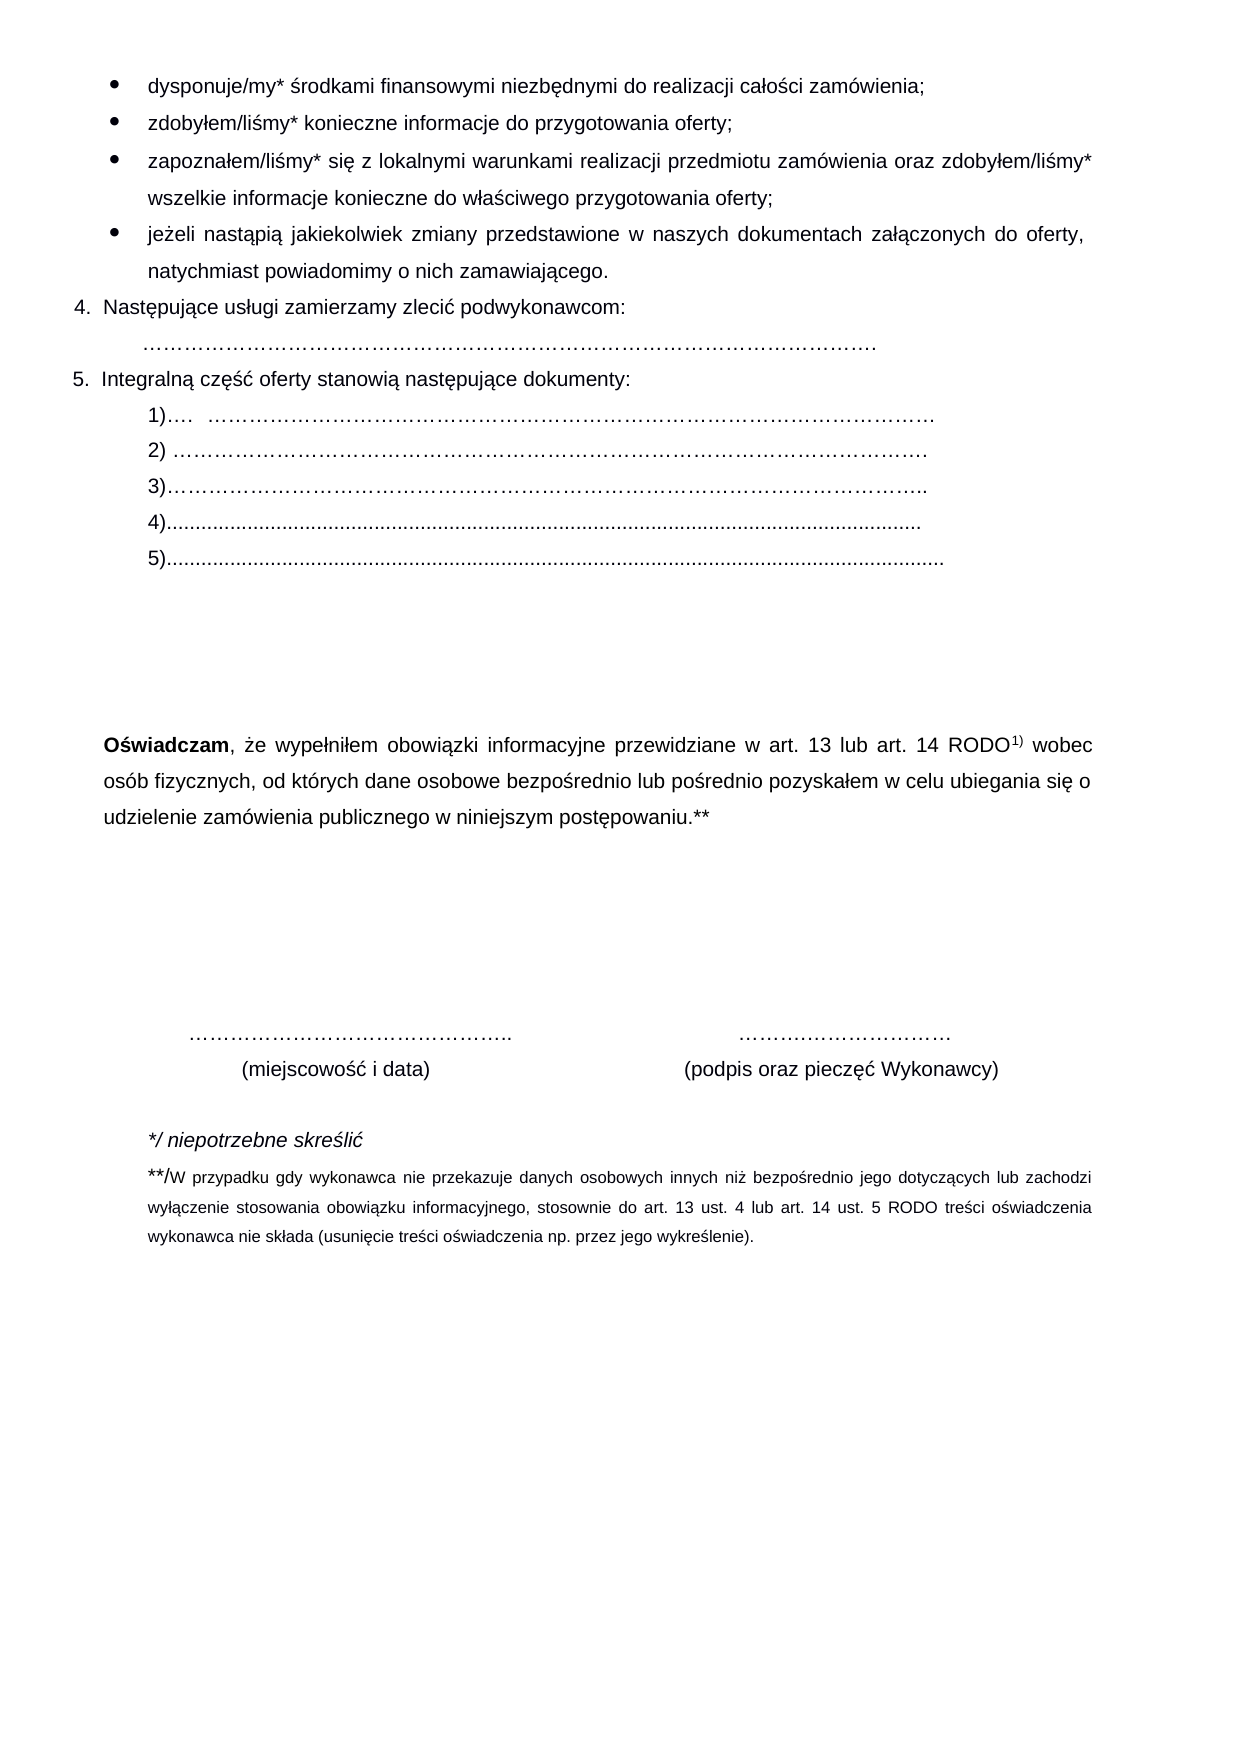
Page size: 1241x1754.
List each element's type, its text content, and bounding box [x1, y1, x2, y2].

list zapoznałem/liśmy* się z lokalnymi warunkami realizacji przedmiotu zamówienia oraz zdobyłem/liśmy* wszelkie informacje konieczne do właściwego przygotowania oferty; [110, 149, 1093, 210]
text 4)................................................................................................................................... [148, 510, 1093, 534]
text 5)....................................................................................................................................... [148, 546, 1093, 570]
text 2) ………………………………………………………………………………………………. [148, 438, 1093, 462]
text Oświadczam, że wypełniłem obowiązki informacyjne przewidziane w art. 13 lub art. 14 RODO1) wobec osób fizycznych, od których dane osobowe bezpośrednio lub pośrednio pozyskałem w celu ubiegania się o udzielenie zamówienia publicznego w niniejszym postępowaniu.** [103, 733, 1093, 829]
text 3)……………………………………………………………………………………………….. [148, 474, 1093, 498]
list dysponuje/my* środkami finansowymi niezbędnymi do realizacji całości zamówienia; [110, 74, 1093, 99]
text ……………………………………….. ……….………………… [148, 1021, 1093, 1044]
text 1)…. …………………………………………………………………………………………… [148, 402, 1093, 426]
text */ niepotrzebne skreślić [148, 1128, 1093, 1152]
text 4. Następujące usługi zamierzamy zlecić podwykonawcom: [36, 294, 1093, 318]
text (miejscowość i data) (podpis oraz pieczęć Wykonawcy) [148, 1056, 1093, 1080]
list zdobyłem/liśmy* konieczne informacje do przygotowania oferty; [110, 111, 1093, 136]
text ……………………………………………………………………………………………. [142, 331, 1093, 354]
text **/W przypadku gdy wykonawca nie przekazuje danych osobowych innych niż bezpośrednio jego dotyczących lub zachodzi wyłączenie stosowania obowiązku informacyjnego, stosownie do art. 13 ust. 4 lub art. 14 ust. 5 RODO treści oświadczenia wykonawca nie składa (usunięcie treści oświadczenia np. przez jego wykreślenie). [148, 1164, 1093, 1246]
list jeżeli nastąpią jakiekolwiek zmiany przedstawione w naszych dokumentach załączonych do oferty, natychmiast powiadomimy o nich zamawiającego. [110, 222, 1093, 283]
text 5. Integralną część oferty stanowią następujące dokumenty: [15, 366, 1093, 390]
